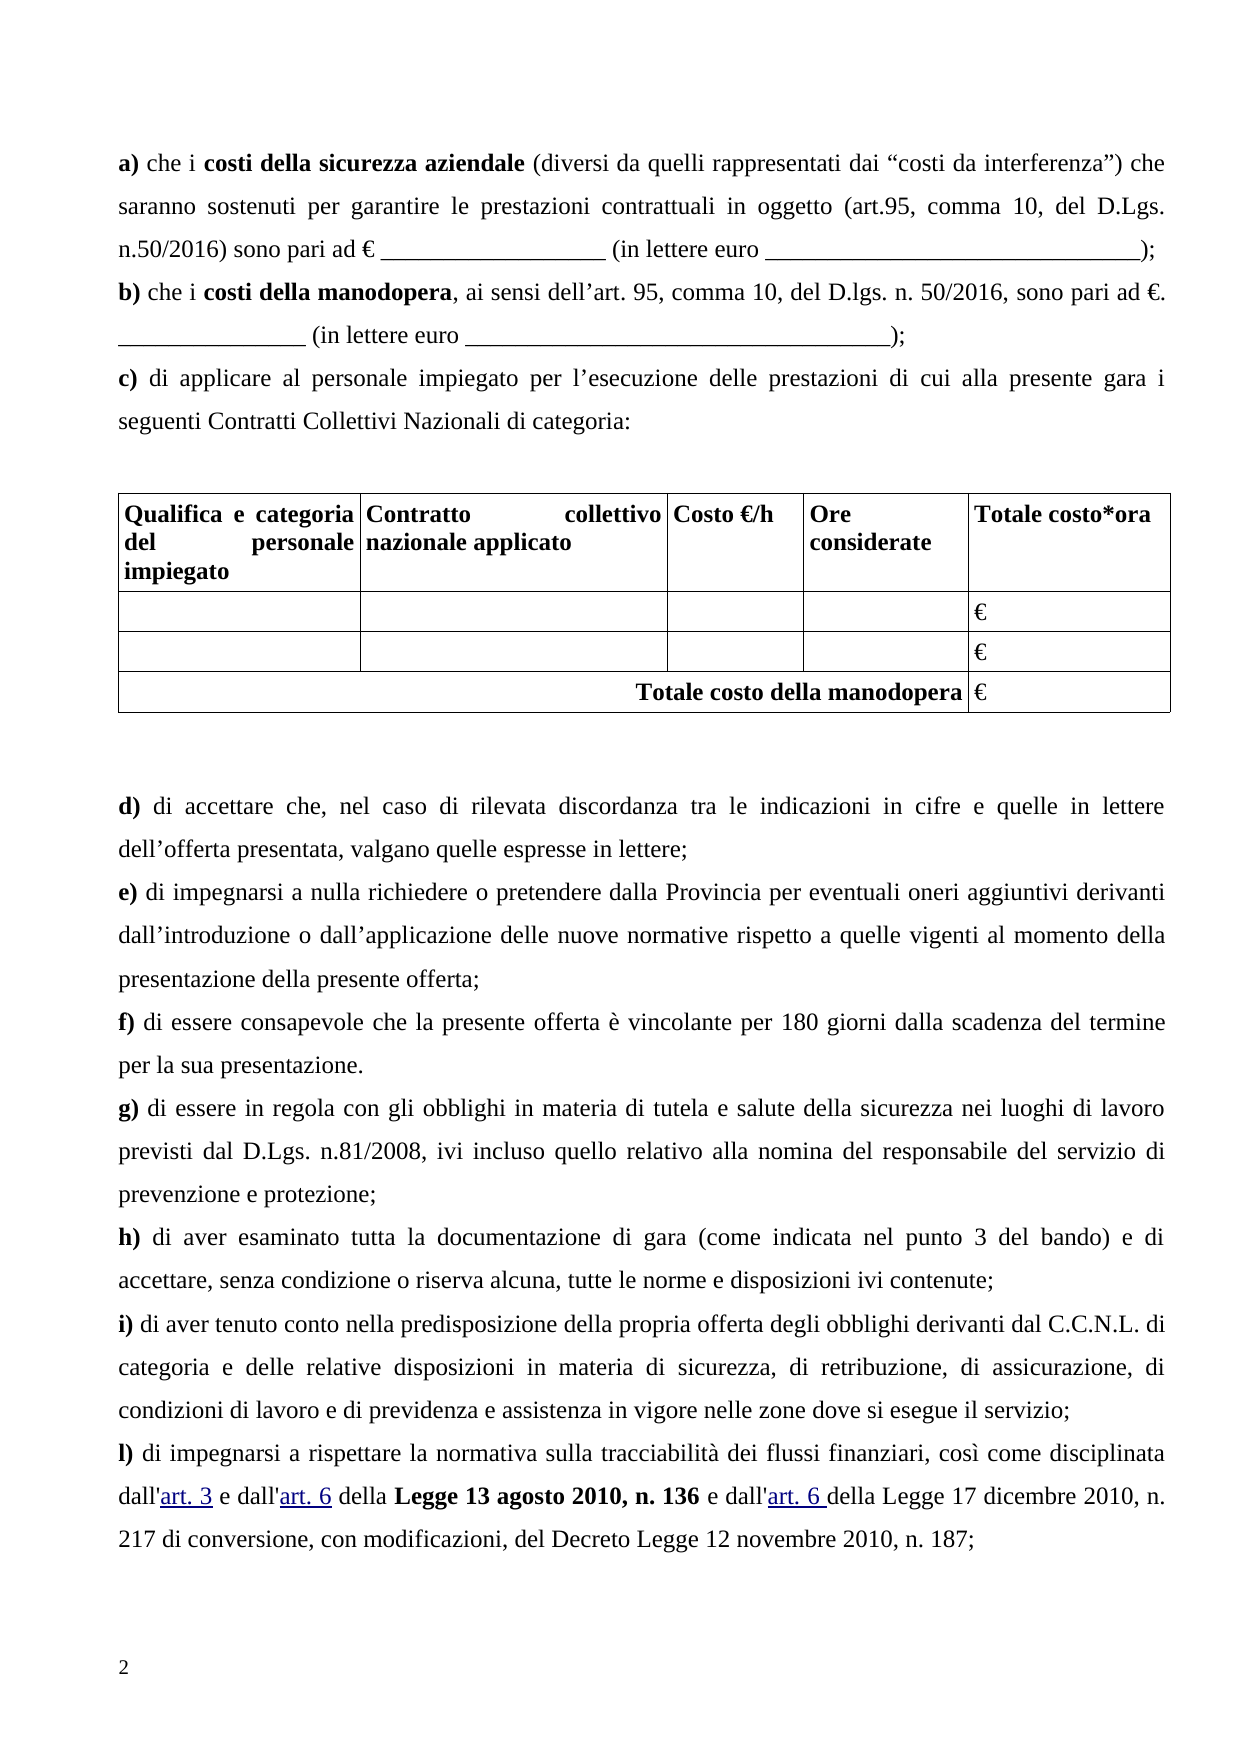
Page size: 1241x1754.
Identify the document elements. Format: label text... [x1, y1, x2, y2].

table_header Qualifica e categoria del personale impiegato [119, 494, 360, 591]
text i) di aver tenuto conto nella predisposizione della propria offerta degli obblighi derivanti dal C.C.N.L. di categoria e delle relative disposizioni in materia di sicurezza, di retribuzione, di assicurazione, di condizioni di lavoro e di previdenza e assistenza in vigore nelle zone dove si esegue il servizio; [118, 1309, 1166, 1424]
table_cell [668, 592, 803, 631]
text h) di aver esaminato tutta la documentazione di gara (come indicata nel punto 3 del bando) e di accettare, senza condizione o riserva alcuna, tutte le norme e disposizioni ivi contenute; [118, 1222, 1166, 1294]
table_cell [119, 592, 360, 631]
text e) di impegnarsi a nulla richiedere o pretendere dalla Provincia per eventuali oneri aggiuntivi derivanti dall’introduzione o dall’applicazione delle nuove normative rispetto a quelle vigenti al momento della presentazione della presente offerta; [118, 877, 1166, 992]
text b) che i costi della manodopera, ai sensi dell’art. 95, comma 10, del D.lgs. n. 50/2016, sono pari ad €. _______________ (in lettere euro __________________________________); [118, 277, 1166, 349]
text a) che i costi della sicurezza aziendale (diversi da quelli rappresentati dai “costi da interferenza”) che saranno sostenuti per garantire le prestazioni contrattuali in oggetto (art.95, comma 10, del D.Lgs. n.50/2016) sono pari ad € __________________ (in lettere euro ______________________________); [118, 148, 1166, 263]
text c) di applicare al personale impiegato per l’esecuzione delle prestazioni di cui alla presente gara i seguenti Contratti Collettivi Nazionali di categoria: [118, 363, 1166, 435]
table_cell Totale costo della manodopera [119, 672, 968, 712]
text l) di impegnarsi a rispettare la normativa sulla tracciabilità dei flussi finanziari, così come disciplinata dall'art. 3 e dall'art. 6 della Legge 13 agosto 2010, n. 136 e dall'art. 6 della Legge 17 dicembre 2010, n. 217 di conversione, con modificazioni, del Decreto Legge 12 novembre 2010, n. 187; [118, 1438, 1166, 1553]
table_cell € [969, 632, 1170, 671]
table_cell [361, 632, 667, 671]
text g) di essere in regola con gli obblighi in materia di tutela e salute della sicurezza nei luoghi di lavoro previsti dal D.Lgs. n.81/2008, ivi incluso quello relativo alla nomina del responsabile del servizio di prevenzione e protezione; [118, 1093, 1166, 1208]
table_header Ore considerate [804, 494, 968, 591]
table_cell [119, 632, 360, 671]
table_cell [804, 632, 968, 671]
text d) di accettare che, nel caso di rilevata discordanza tra le indicazioni in cifre e quelle in lettere dell’offerta presentata, valgano quelle espresse in lettere; [118, 791, 1166, 863]
table_header Contratto collettivo nazionale applicato [361, 494, 667, 591]
table_header Costo €/h [668, 494, 803, 591]
table_cell [804, 592, 968, 631]
table_cell € [969, 672, 1170, 712]
table_cell € [969, 592, 1170, 631]
table_cell [668, 632, 803, 671]
table_header Totale costo*ora [969, 494, 1170, 591]
text f) di essere consapevole che la presente offerta è vincolante per 180 giorni dalla scadenza del termine per la sua presentazione. [118, 1007, 1166, 1079]
table_cell [361, 592, 667, 631]
